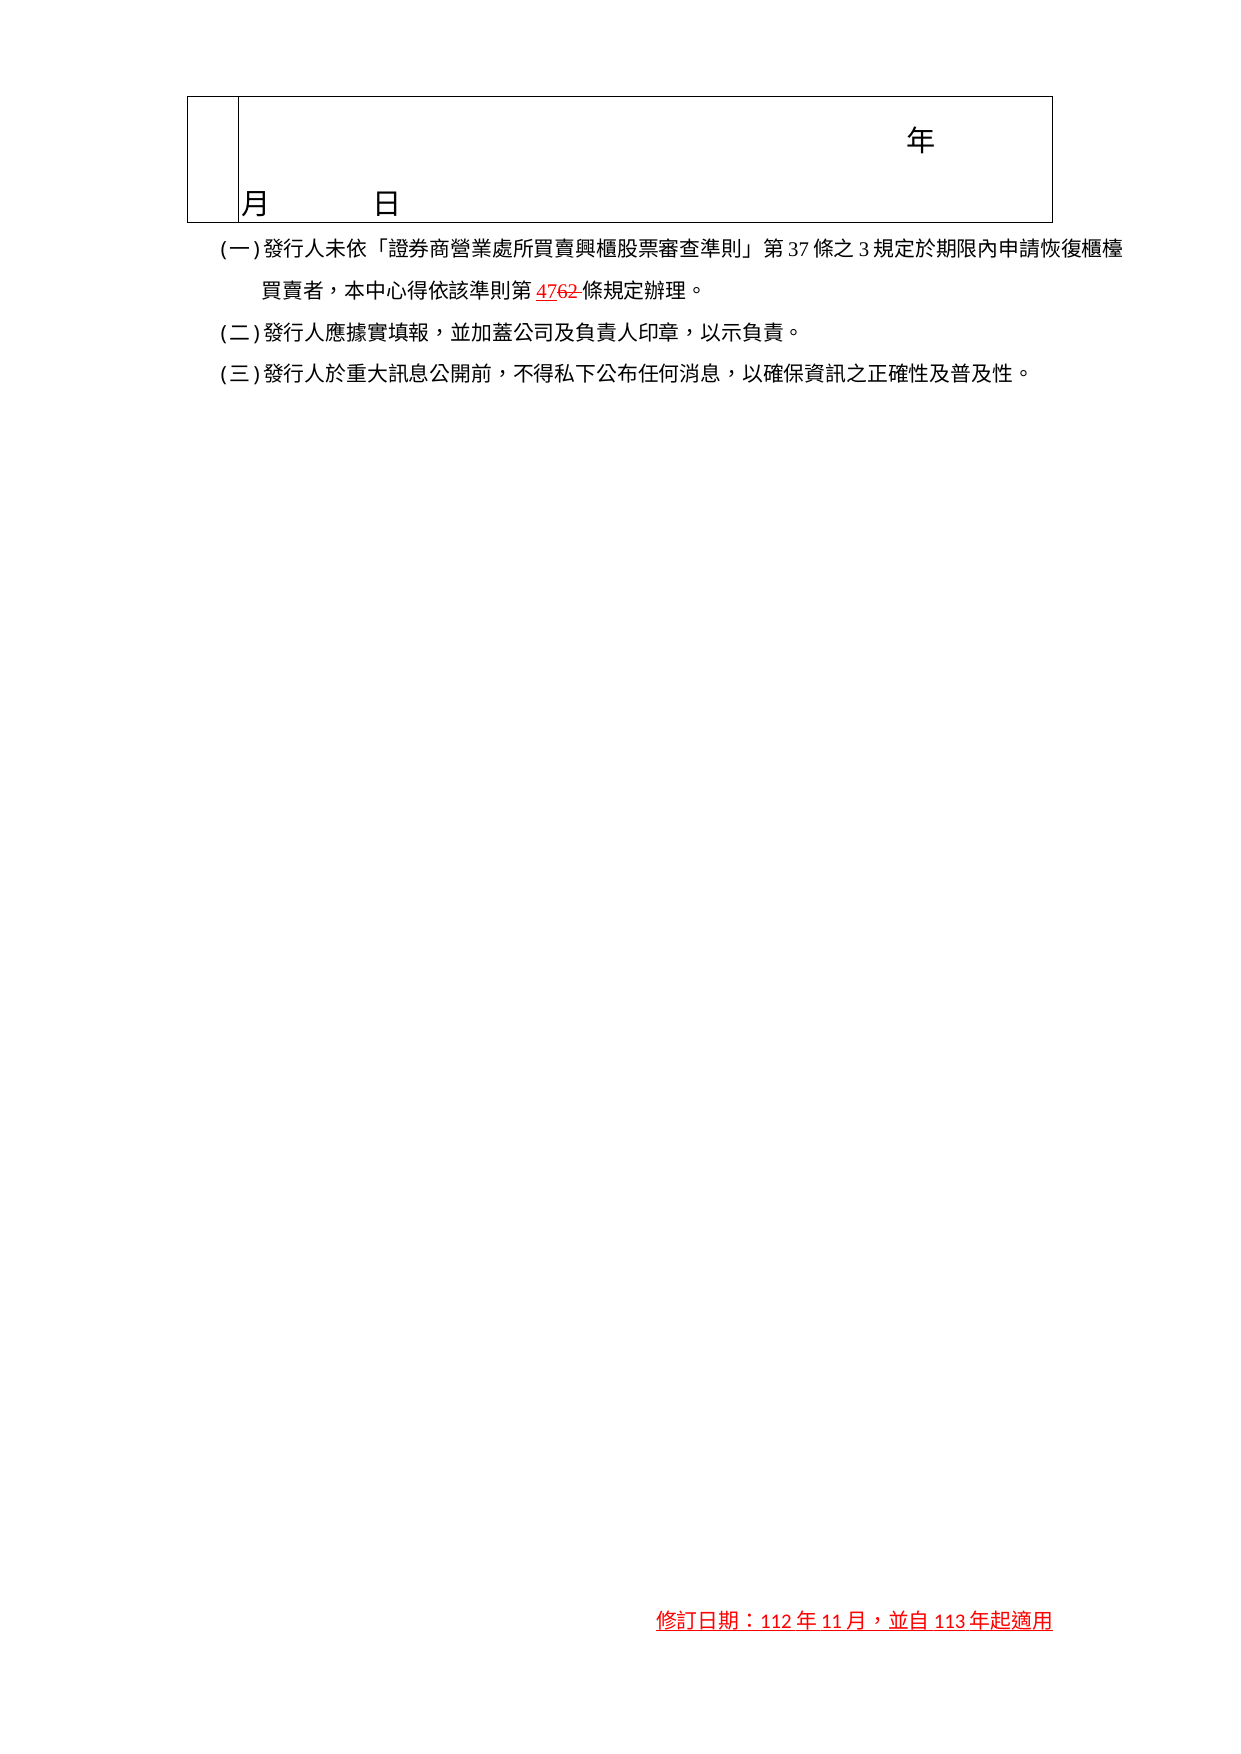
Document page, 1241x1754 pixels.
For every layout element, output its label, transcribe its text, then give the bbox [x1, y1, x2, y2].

table_header [188, 97, 238, 222]
text (二)發行人應據實填報，並加蓋公司及負責人印章，以示負責。 [217, 307, 1053, 348]
text (一)發行人未依「證券商營業處所買賣興櫃股票審查準則」第37條之3規定於期限內申請恢復櫃檯買賣者，本中心得依該準則第4762條規定辦理。 [217, 223, 1132, 307]
table_header 一、申請時間： 年 月 日 時 分 二、申請事由： 符合本中心「證券商營業處所買賣興櫃股票審查準則」第三十七條之三第一項第___款規定情事。 詳予說明具體內容並檢附相關附件： _________________股份有限公司 負責人_____________ 年 月 日 [239, 97, 1052, 222]
text (三)發行人於重大訊息公開前，不得私下公布任何消息，以確保資訊之正確性及普及性。 [217, 348, 1053, 390]
